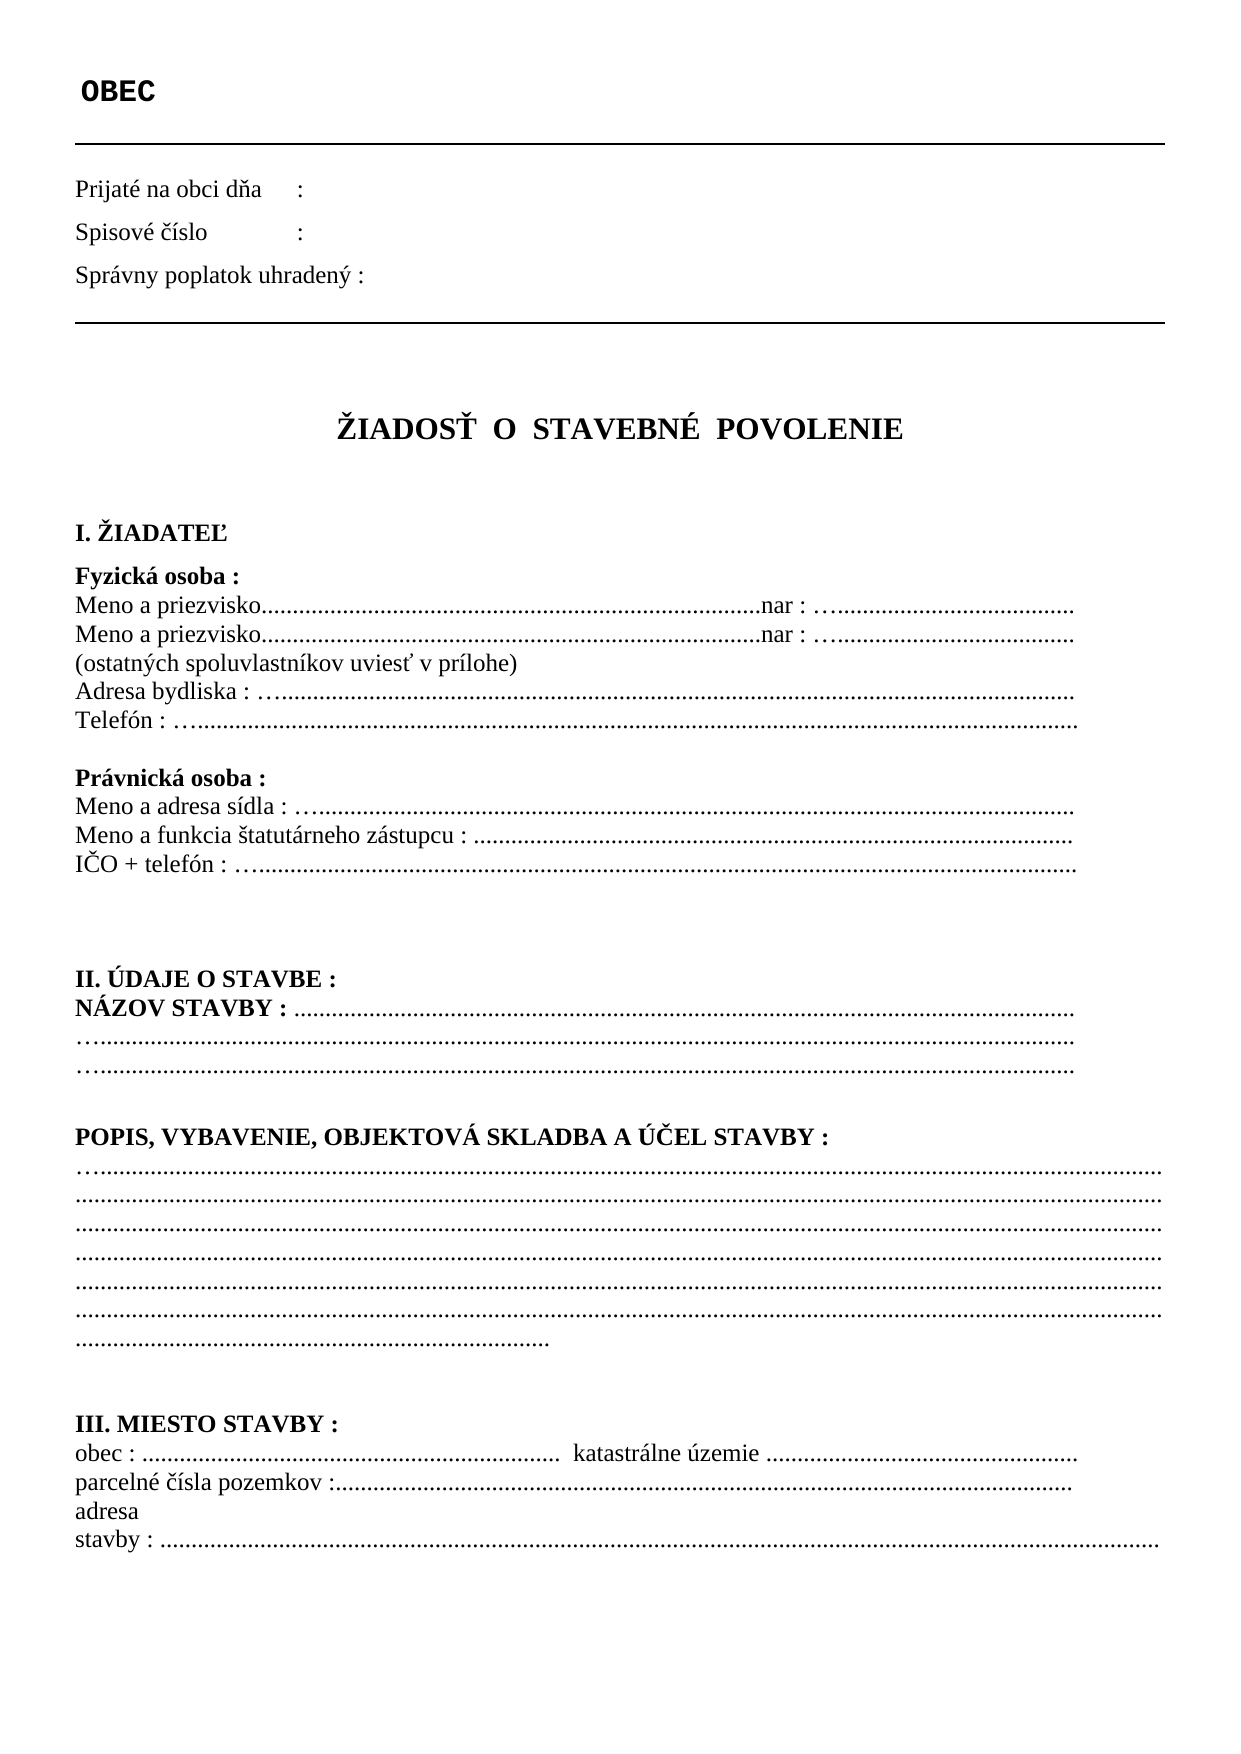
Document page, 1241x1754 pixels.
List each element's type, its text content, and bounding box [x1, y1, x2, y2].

text parcelné čísla pozemkov :...................................................................................................................... [75, 1467, 1165, 1496]
text Právnická osoba : [75, 763, 1165, 791]
text Meno a adresa sídla : …......................................................................................................................... [75, 791, 1165, 820]
text Meno a funkcia štatutárneho zástupcu : ................................................................................................ [75, 820, 1165, 849]
text adresa stavby : ................................................................................................................................................................ [75, 1496, 1165, 1553]
text II. ÚDAJE O STAVBE : [75, 964, 1165, 993]
text Meno a priezvisko................................................................................nar : …...................................... [75, 590, 1165, 619]
text …............................................................................................................................................................ [75, 1050, 1165, 1079]
text Meno a priezvisko................................................................................nar : …...................................... [75, 619, 1165, 648]
text Správny poplatok uhradený : [75, 260, 1165, 289]
text IČO + telefón : …................................................................................................................................... [75, 849, 1165, 878]
text obec : ................................................................... katastrálne územie .................................................. [75, 1438, 1165, 1467]
text (ostatných spoluvlastníkov uviesť v prílohe) [75, 648, 1165, 676]
text Fyzická osoba : [75, 561, 1165, 590]
text …............................................................................................................................................................................................................................................................................................................................................................................................................................................................................................................................................................................................................................................................................................................................................................................................................................................................................................................................................................................................................................................................................................................................................................ [75, 1151, 1165, 1352]
text III. MIESTO STAVBY : [75, 1409, 1165, 1438]
text Spisové číslo : [75, 217, 1165, 246]
text Adresa bydliska : …............................................................................................................................... [75, 676, 1165, 705]
text I. ŽIADATEĽ [75, 518, 1165, 547]
text Prijaté na obci dňa : [75, 174, 1165, 203]
text OBEC [75, 75, 1165, 110]
text Telefón : …............................................................................................................................................. [75, 705, 1165, 734]
text POPIS, VYBAVENIE, OBJEKTOVÁ SKLADBA A ÚČEL STAVBY : [75, 1122, 1165, 1151]
text …............................................................................................................................................................ [75, 1021, 1165, 1050]
text ŽIADOSŤ O STAVEBNÉ POVOLENIE [75, 410, 1165, 446]
text NÁZOV STAVBY : ............................................................................................................................. [75, 993, 1165, 1021]
